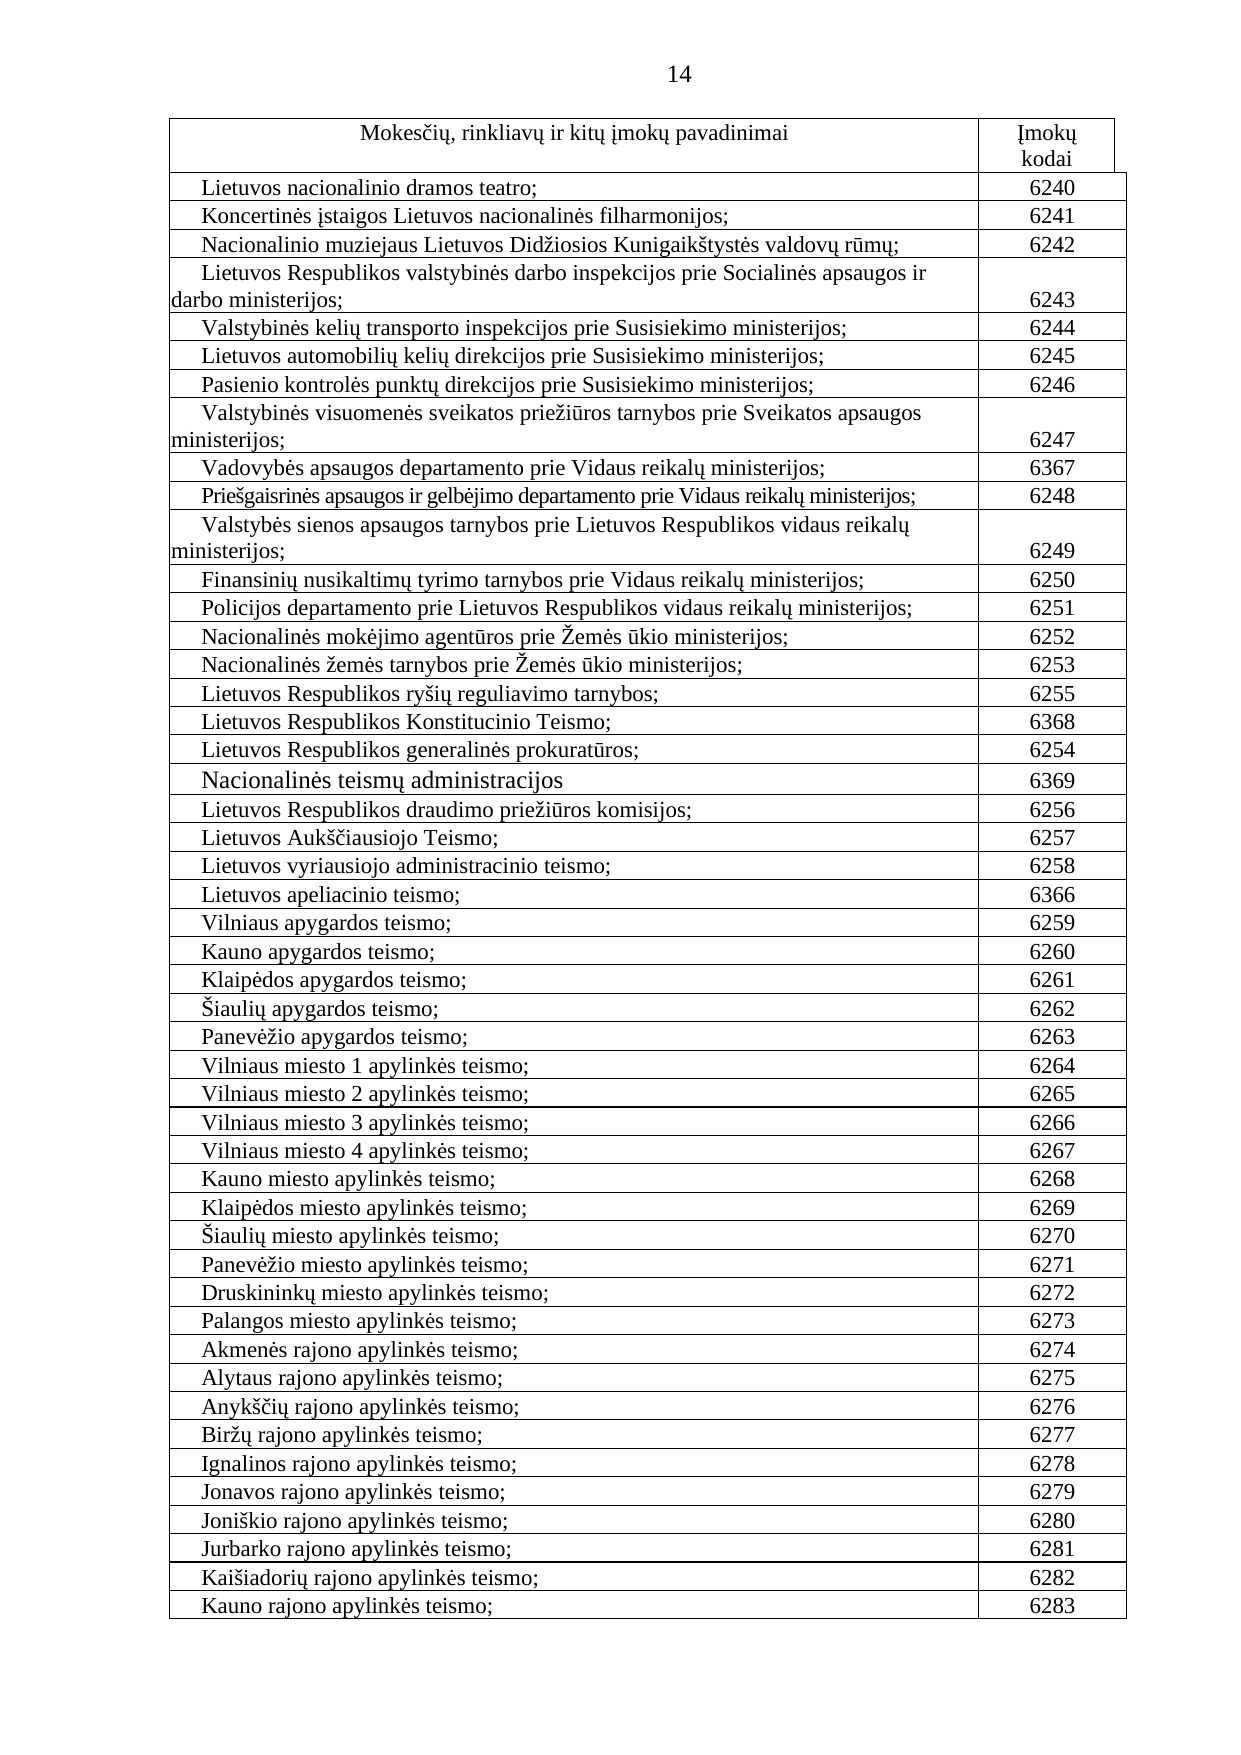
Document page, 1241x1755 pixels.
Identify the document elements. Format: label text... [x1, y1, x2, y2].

table_cell Akmenės rajono apylinkės teismo; [170, 1335, 978, 1362]
table_cell Palangos miesto apylinkės teismo; [170, 1307, 978, 1334]
table_cell 6275 [979, 1364, 1126, 1391]
table_cell 6270 [979, 1221, 1126, 1249]
table_cell Jonavos rajono apylinkės teismo; [170, 1477, 978, 1504]
table_cell 6264 [979, 1051, 1126, 1078]
table_cell Panevėžio miesto apylinkės teismo; [170, 1250, 978, 1277]
table_cell 6243 [979, 258, 1126, 312]
table_cell Kauno rajono apylinkės teismo; [170, 1591, 978, 1618]
table_cell 6277 [979, 1420, 1126, 1448]
table_cell Lietuvos Aukščiausiojo Teismo; [170, 823, 978, 851]
table_cell 6267 [979, 1136, 1126, 1163]
table_cell 6262 [979, 994, 1126, 1021]
table_cell 6369 [979, 764, 1126, 794]
table_cell 6250 [979, 565, 1126, 592]
table_cell Vilniaus apygardos teismo; [170, 909, 978, 936]
table_cell 6245 [979, 341, 1126, 369]
table_cell Vilniaus miesto 1 apylinkės teismo; [170, 1051, 978, 1078]
table_cell Jurbarko rajono apylinkės teismo; [170, 1534, 978, 1561]
table_cell Finansinių nusikaltimų tyrimo tarnybos prie Vidaus reikalų ministerijos; [170, 565, 978, 592]
table_cell 6258 [979, 852, 1126, 879]
table_cell 6278 [979, 1449, 1126, 1476]
table_cell Lietuvos nacionalinio dramos teatro; [170, 173, 978, 200]
table_cell Priešgaisrinės apsaugos ir gelbėjimo departamento prie Vidaus reikalų ministerijos; [170, 482, 978, 509]
table_cell Alytaus rajono apylinkės teismo; [170, 1364, 978, 1391]
table_cell 6271 [979, 1250, 1126, 1277]
table_cell Lietuvos apeliacinio teismo; [170, 880, 978, 907]
table_cell 6367 [979, 453, 1126, 481]
table_cell Kauno apygardos teismo; [170, 937, 978, 964]
table_cell 6261 [979, 965, 1126, 993]
table_cell Vadovybės apsaugos departamento prie Vidaus reikalų ministerijos; [170, 453, 978, 481]
table_cell 6240 [979, 173, 1126, 200]
table_cell Kauno miesto apylinkės teismo; [170, 1164, 978, 1192]
table_cell 6366 [979, 880, 1126, 907]
table_cell Nacionalinės žemės tarnybos prie Žemės ūkio ministerijos; [170, 650, 978, 677]
table_cell Valstybinės kelių transporto inspekcijos prie Susisiekimo ministerijos; [170, 313, 978, 340]
table_cell 6263 [979, 1022, 1126, 1049]
table_cell Panevėžio apygardos teismo; [170, 1022, 978, 1049]
table_cell 6241 [979, 201, 1126, 229]
table_cell Lietuvos Respublikos valstybinės darbo inspekcijos prie Socialinės apsaugos ir darbo ministerijos; [170, 258, 978, 312]
table_header [1115, 118, 1126, 172]
table_cell 6242 [979, 230, 1126, 257]
table_cell 6279 [979, 1477, 1126, 1504]
table_cell Vilniaus miesto 3 apylinkės teismo; [170, 1108, 978, 1135]
table_cell Lietuvos automobilių kelių direkcijos prie Susisiekimo ministerijos; [170, 341, 978, 369]
table_cell 6368 [979, 707, 1126, 734]
table_cell Lietuvos Respublikos draudimo priežiūros komisijos; [170, 795, 978, 822]
table_cell 6282 [979, 1563, 1126, 1590]
table_cell Nacionalinio muziejaus Lietuvos Didžiosios Kunigaikštystės valdovų rūmų; [170, 230, 978, 257]
table_cell Kaišiadorių rajono apylinkės teismo; [170, 1563, 978, 1590]
table_cell Klaipėdos apygardos teismo; [170, 965, 978, 993]
table_cell Valstybinės visuomenės sveikatos priežiūros tarnybos prie Sveikatos apsaugos ministerijos; [170, 398, 978, 452]
table_cell Klaipėdos miesto apylinkės teismo; [170, 1193, 978, 1220]
table_cell Lietuvos Respublikos Konstitucinio Teismo; [170, 707, 978, 734]
table_cell Šiaulių miesto apylinkės teismo; [170, 1221, 978, 1249]
table_cell 6251 [979, 593, 1126, 621]
table_cell Valstybės sienos apsaugos tarnybos prie Lietuvos Respublikos vidaus reikalų ministerijos; [170, 510, 978, 564]
table_cell Policijos departamento prie Lietuvos Respublikos vidaus reikalų ministerijos; [170, 593, 978, 621]
table_cell 6254 [979, 735, 1126, 763]
table_cell 6253 [979, 650, 1126, 677]
table_cell Joniškio rajono apylinkės teismo; [170, 1506, 978, 1533]
table_cell Šiaulių apygardos teismo; [170, 994, 978, 1021]
table_cell 6248 [979, 482, 1126, 509]
table_cell Ignalinos rajono apylinkės teismo; [170, 1449, 978, 1476]
table_cell 6280 [979, 1506, 1126, 1533]
table_cell 6281 [979, 1534, 1126, 1561]
table_cell Koncertinės įstaigos Lietuvos nacionalinės filharmonijos; [170, 201, 978, 229]
table_cell 6246 [979, 370, 1126, 397]
table_cell 6257 [979, 823, 1126, 851]
table_cell 6249 [979, 510, 1126, 564]
table_cell 6247 [979, 398, 1126, 452]
table_cell 6252 [979, 622, 1126, 649]
table_cell 6266 [979, 1108, 1126, 1135]
table_header Mokesčių, rinkliavų ir kitų įmokų pavadinimai [170, 119, 978, 172]
table_cell Lietuvos Respublikos generalinės prokuratūros; [170, 735, 978, 763]
table_cell 6269 [979, 1193, 1126, 1220]
table_cell Vilniaus miesto 2 apylinkės teismo; [170, 1079, 978, 1106]
table_cell Lietuvos Respublikos ryšių reguliavimo tarnybos; [170, 679, 978, 706]
table_cell Anykščių rajono apylinkės teismo; [170, 1392, 978, 1419]
table_cell Vilniaus miesto 4 apylinkės teismo; [170, 1136, 978, 1163]
table_cell 6283 [979, 1591, 1126, 1618]
table_cell Biržų rajono apylinkės teismo; [170, 1420, 978, 1448]
table_cell Nacionalinės mokėjimo agentūros prie Žemės ūkio ministerijos; [170, 622, 978, 649]
table_cell 6255 [979, 679, 1126, 706]
table_cell Nacionalinės teismų administracijos [170, 764, 978, 794]
table_header Įmokų kodai [979, 119, 1114, 172]
table_cell Pasienio kontrolės punktų direkcijos prie Susisiekimo ministerijos; [170, 370, 978, 397]
table_cell 6274 [979, 1335, 1126, 1362]
table_cell Lietuvos vyriausiojo administracinio teismo; [170, 852, 978, 879]
table_cell 6268 [979, 1164, 1126, 1192]
table_cell Druskininkų miesto apylinkės teismo; [170, 1278, 978, 1306]
table_cell 6273 [979, 1307, 1126, 1334]
table_cell 6259 [979, 909, 1126, 936]
table_cell 6260 [979, 937, 1126, 964]
table_cell 6244 [979, 313, 1126, 340]
table_cell 6265 [979, 1079, 1126, 1106]
table_cell 6272 [979, 1278, 1126, 1306]
table_cell 6276 [979, 1392, 1126, 1419]
table_cell 6256 [979, 795, 1126, 822]
